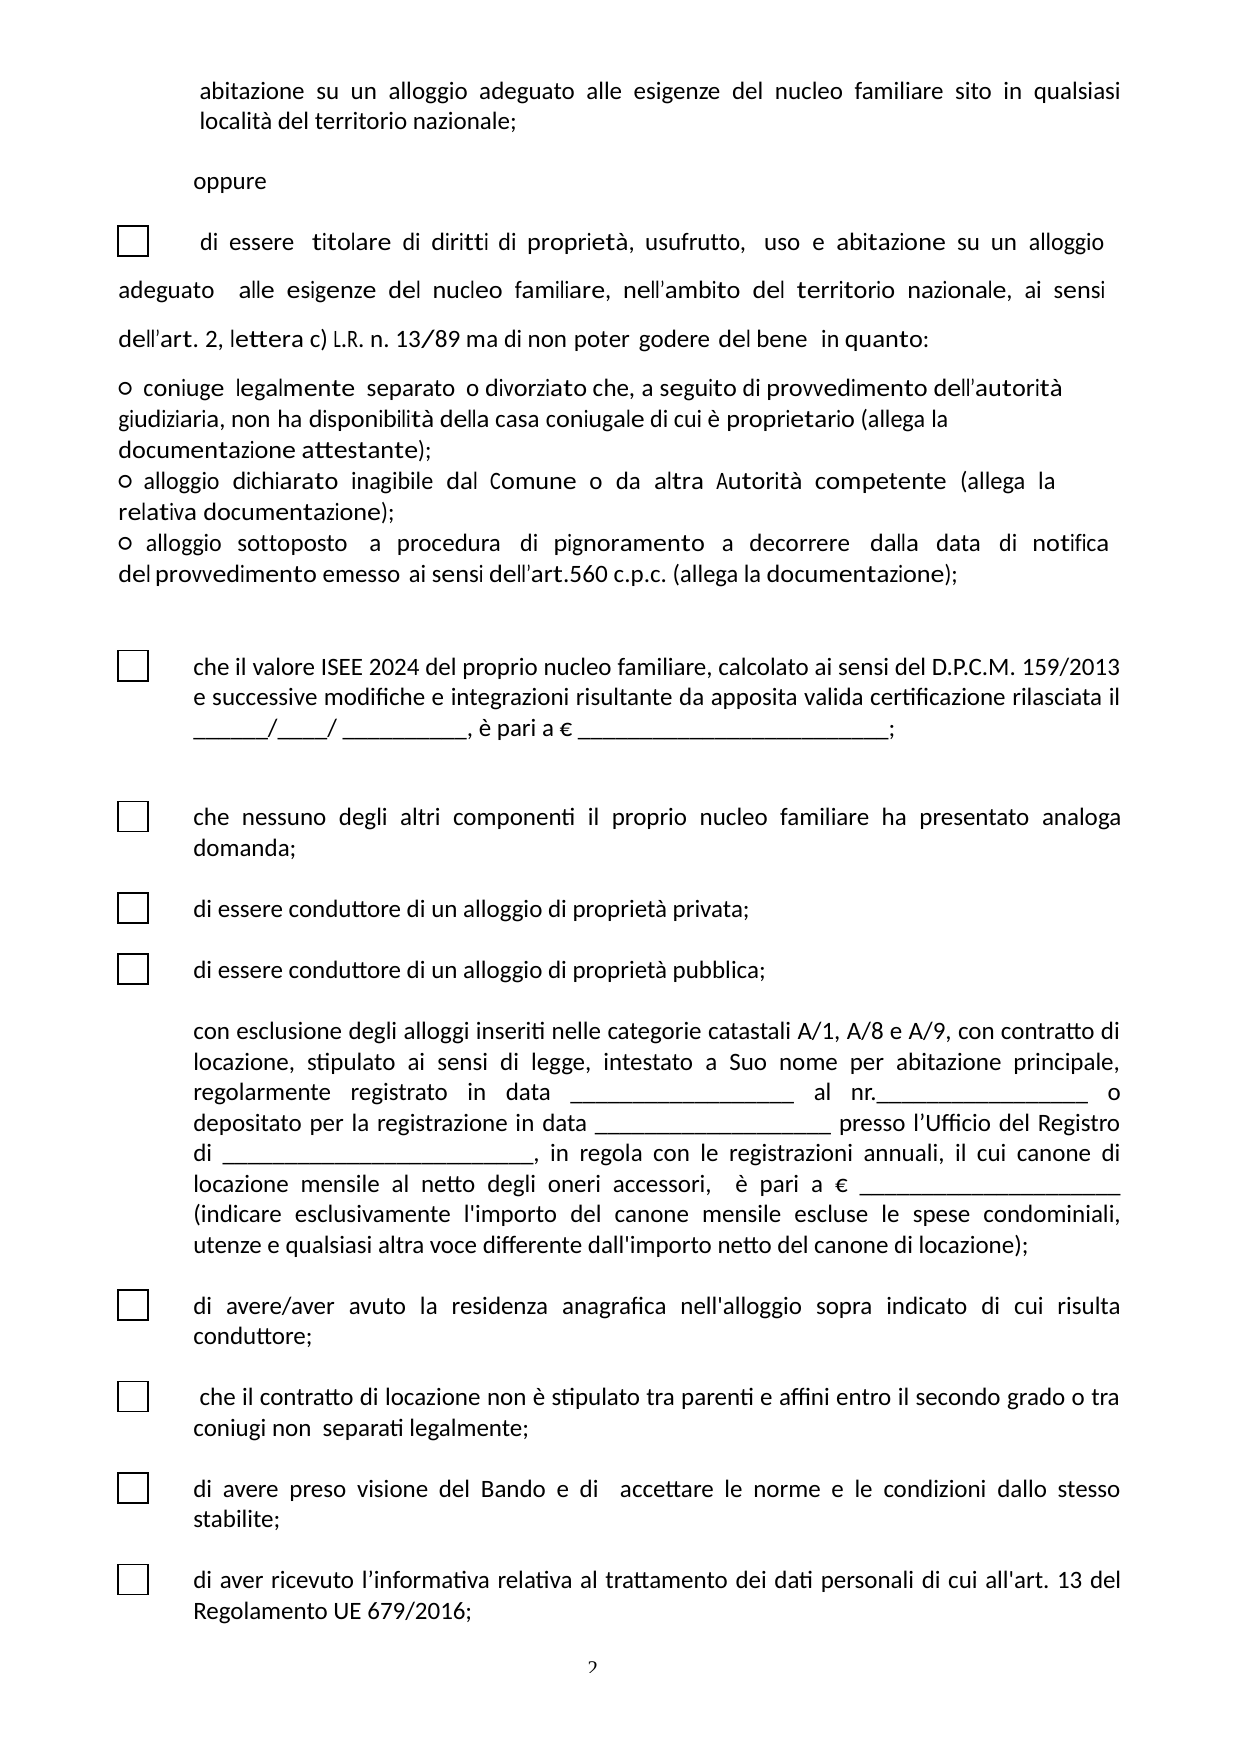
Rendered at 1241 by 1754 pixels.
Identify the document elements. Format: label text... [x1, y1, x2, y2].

list di avere/aver avuto la residenza anagrafica nell'alloggio sopra indicato di cui risulta conduttore; [156, 1290, 1122, 1351]
list di essere titolare di diritti di proprietà, usufrutto, uso e abitazione su un alloggio adeguato alle esigenze del nucleo familiare, nell’ambito del territorio nazionale, ai sensi dell’art. 2, lettera c) L.R. n. 13/89 ma di non poter godere del bene in quanto: [118, 226, 1105, 354]
list che il valore ISEE 2024 del proprio nucleo familiare, calcolato ai sensi del D.P.C.M. 159/2013 e successive modifiche e integrazioni risultante da apposita valida certificazione rilasciata il ______/____/ __________, è pari a € _________________________; [156, 651, 1122, 742]
text oppure [193, 165, 1122, 195]
list che nessuno degli altri componenti il proprio nucleo familiare ha presentato analoga domanda; [156, 802, 1122, 863]
list abitazione su un alloggio adeguato alle esigenze del nucleo familiare sito in qualsiasi località del territorio nazionale; [162, 75, 1122, 136]
text ○ alloggio sottoposto a procedura di pignoramento a decorrere dalla data di notifica del provvedimento emesso ai sensi dell’art.560 c.p.c. (allega la documentazione); [118, 528, 1114, 589]
text ○ coniuge legalmente separato o divorziato che, a seguito di provvedimento dell’autorità giudiziaria, non ha disponibilità della casa coniugale di cui è proprietario (allega la documentazione attestante); [118, 372, 1114, 465]
list di aver ricevuto l’informativa relativa al trattamento dei dati personali di cui all'art. 13 del Regolamento UE 679/2016; [156, 1564, 1122, 1626]
list di avere preso visione del Bando e di accettare le norme e le condizioni dallo stesso stabilite; [156, 1473, 1122, 1534]
list di essere conduttore di un alloggio di proprietà privata; [156, 893, 1122, 924]
list che il contratto di locazione non è stipulato tra parenti e affini entro il secondo grado o tra coniugi non separati legalmente; [156, 1381, 1122, 1442]
list con esclusione degli alloggi inseriti nelle categorie catastali A/1, A/8 e A/9, con contratto di locazione, stipulato ai sensi di legge, intestato a Suo nome per abitazione principale, regolarmente registrato in data __________________ al nr._________________ o depositato per la registrazione in data ___________________ presso l’Ufficio del Registro di _________________________, in regola con le registrazioni annuali, il cui canone di locazione mensile al netto degli oneri accessori, è pari a € _____________________ (indicare esclusivamente l'importo del canone mensile escluse le spese condominiali, utenze e qualsiasi altra voce differente dall'importo netto del canone di locazione); [156, 1015, 1122, 1259]
list di essere conduttore di un alloggio di proprietà pubblica; [156, 954, 1122, 985]
text ○ alloggio dichiarato inagibile dal Comune o da altra Autorità competente (allega la relativa documentazione); [118, 466, 1114, 527]
